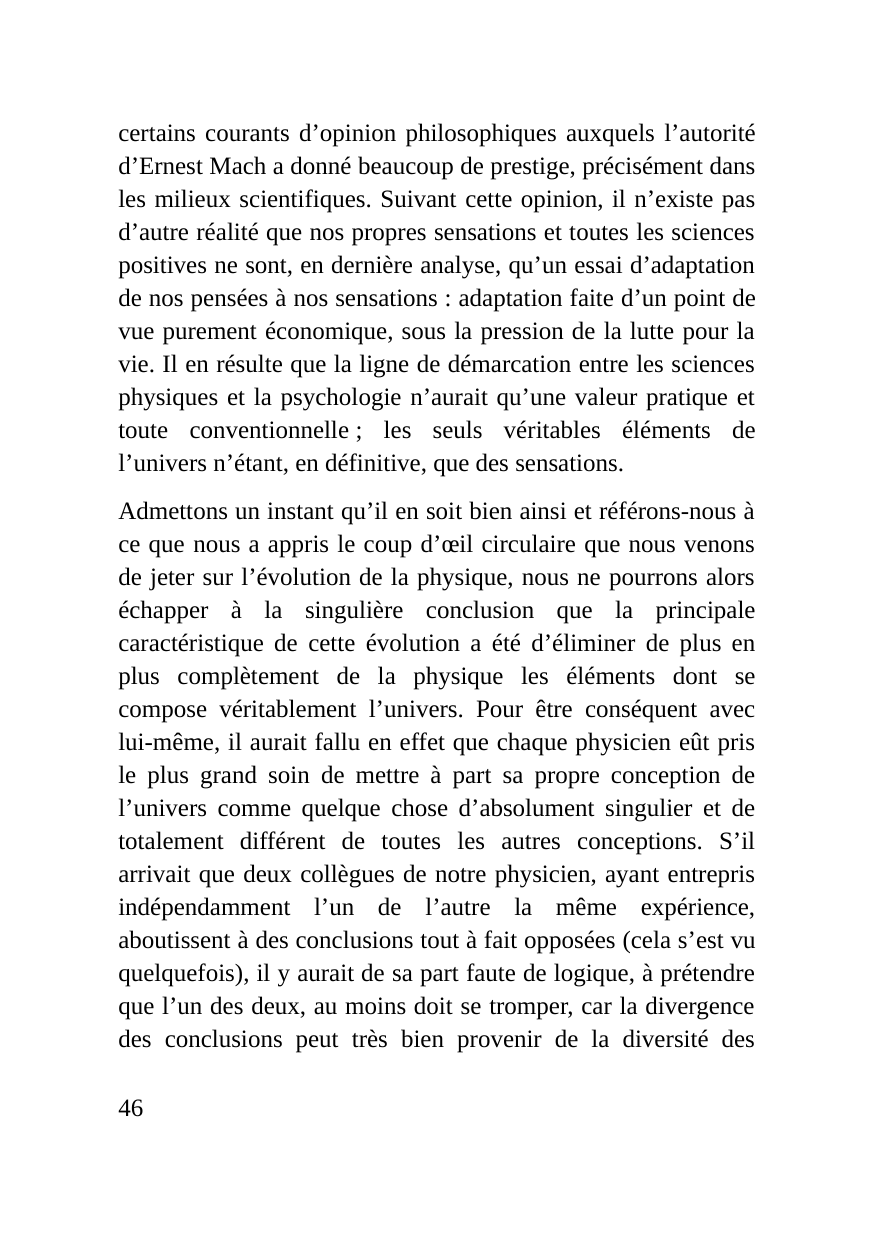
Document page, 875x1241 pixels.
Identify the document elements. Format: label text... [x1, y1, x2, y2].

text certains courants d’opinion philosophiques auxquels l’autorité d’Ernest Mach a donné beaucoup de prestige, précisément dans les milieux scientifiques. Suivant cette opinion, il n’existe pas d’autre réalité que nos propres sensations et toutes les sciences positives ne sont, en dernière analyse, qu’un essai d’adaptation de nos pensées à nos sensations : adaptation faite d’un point de vue purement économique, sous la pression de la lutte pour la vie. Il en résulte que la ligne de démarcation entre les sciences physiques et la psychologie n’aurait qu’une valeur pratique et toute conventionnelle ; les seuls véritables éléments de l’univers n’étant, en définitive, que des sensations. [118, 118, 756, 477]
text Admettons un instant qu’il en soit bien ainsi et référons-nous à ce que nous a appris le coup d’œil circulaire que nous venons de jeter sur l’évolution de la physique, nous ne pourrons alors échapper à la singulière conclusion que la principale caractéristique de cette évolution a été d’éliminer de plus en plus complètement de la physique les éléments dont se compose véritablement l’univers. Pour être conséquent avec lui-même, il aurait fallu en effet que chaque physicien eût pris le plus grand soin de mettre à part sa propre conception de l’univers comme quelque chose d’absolument singulier et de totalement différent de toutes les autres conceptions. S’il arrivait que deux collègues de notre physicien, ayant entrepris indépendamment l’un de l’autre la même expérience, aboutissent à des conclusions tout à fait opposées (cela s’est vu quelquefois), il y aurait de sa part faute de logique, à prétendre que l’un des deux, au moins doit se tromper, car la divergence des conclusions peut très bien provenir de la diversité des [118, 496, 756, 1053]
